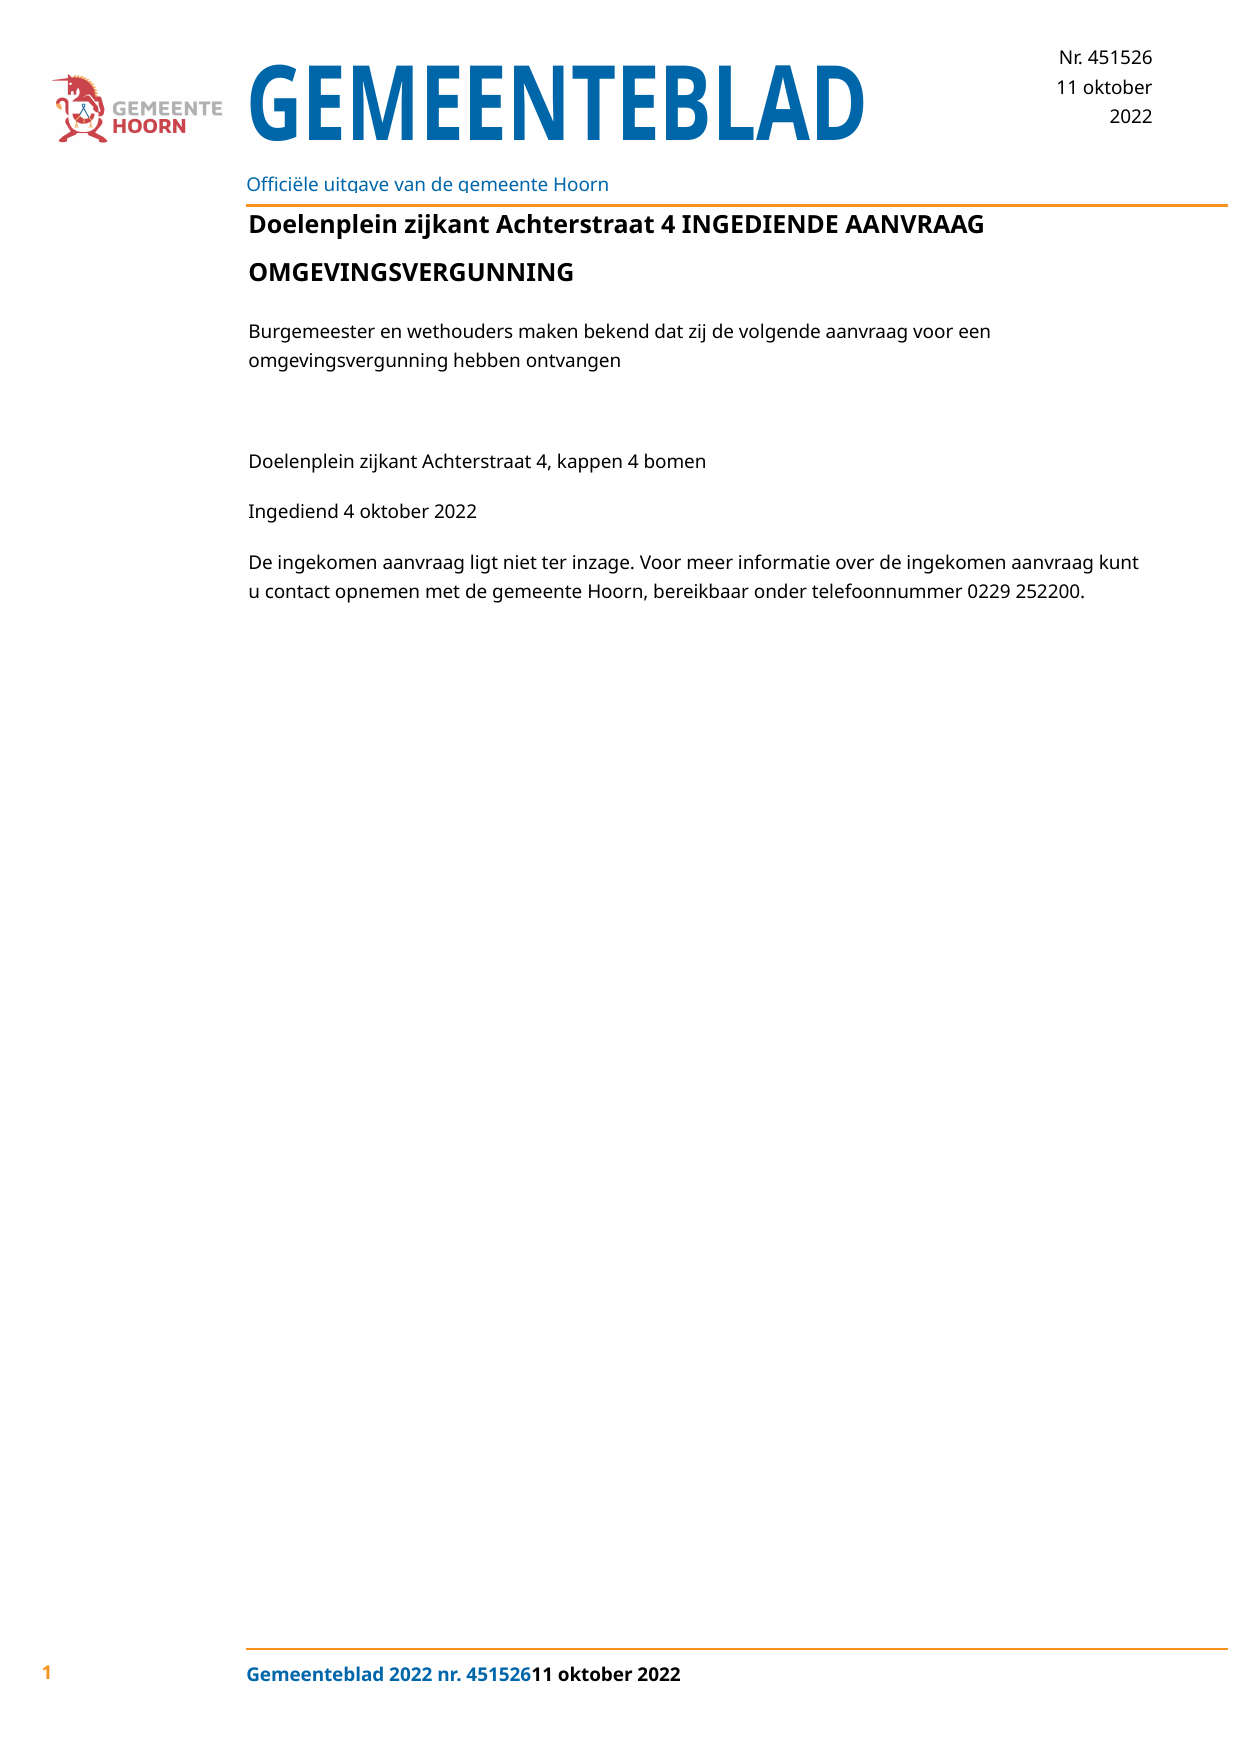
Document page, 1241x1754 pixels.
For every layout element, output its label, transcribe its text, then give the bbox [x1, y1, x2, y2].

picture [41, 47, 231, 172]
text Burgemeester en wethouders maken bekend dat zij de volgende aanvraag voor een omgevingsvergunning hebben ontvangen [248, 318, 1152, 373]
text Doelenplein zijkant Achterstraat 4, kappen 4 bomen [248, 448, 1152, 474]
text De ingekomen aanvraag ligt niet ter inzage. Voor meer informatie over de ingekomen aanvraag kunt u contact opnemen met de gemeente Hoorn, bereikbaar onder telefoonnummer 0229 252200. [248, 549, 1152, 604]
text Doelenplein zijkant Achterstraat 4 INGEDIENDE AANVRAAG OMGEVINGSVERGUNNING [248, 207, 1152, 288]
text Ingediend 4 oktober 2022 [248, 499, 1152, 524]
